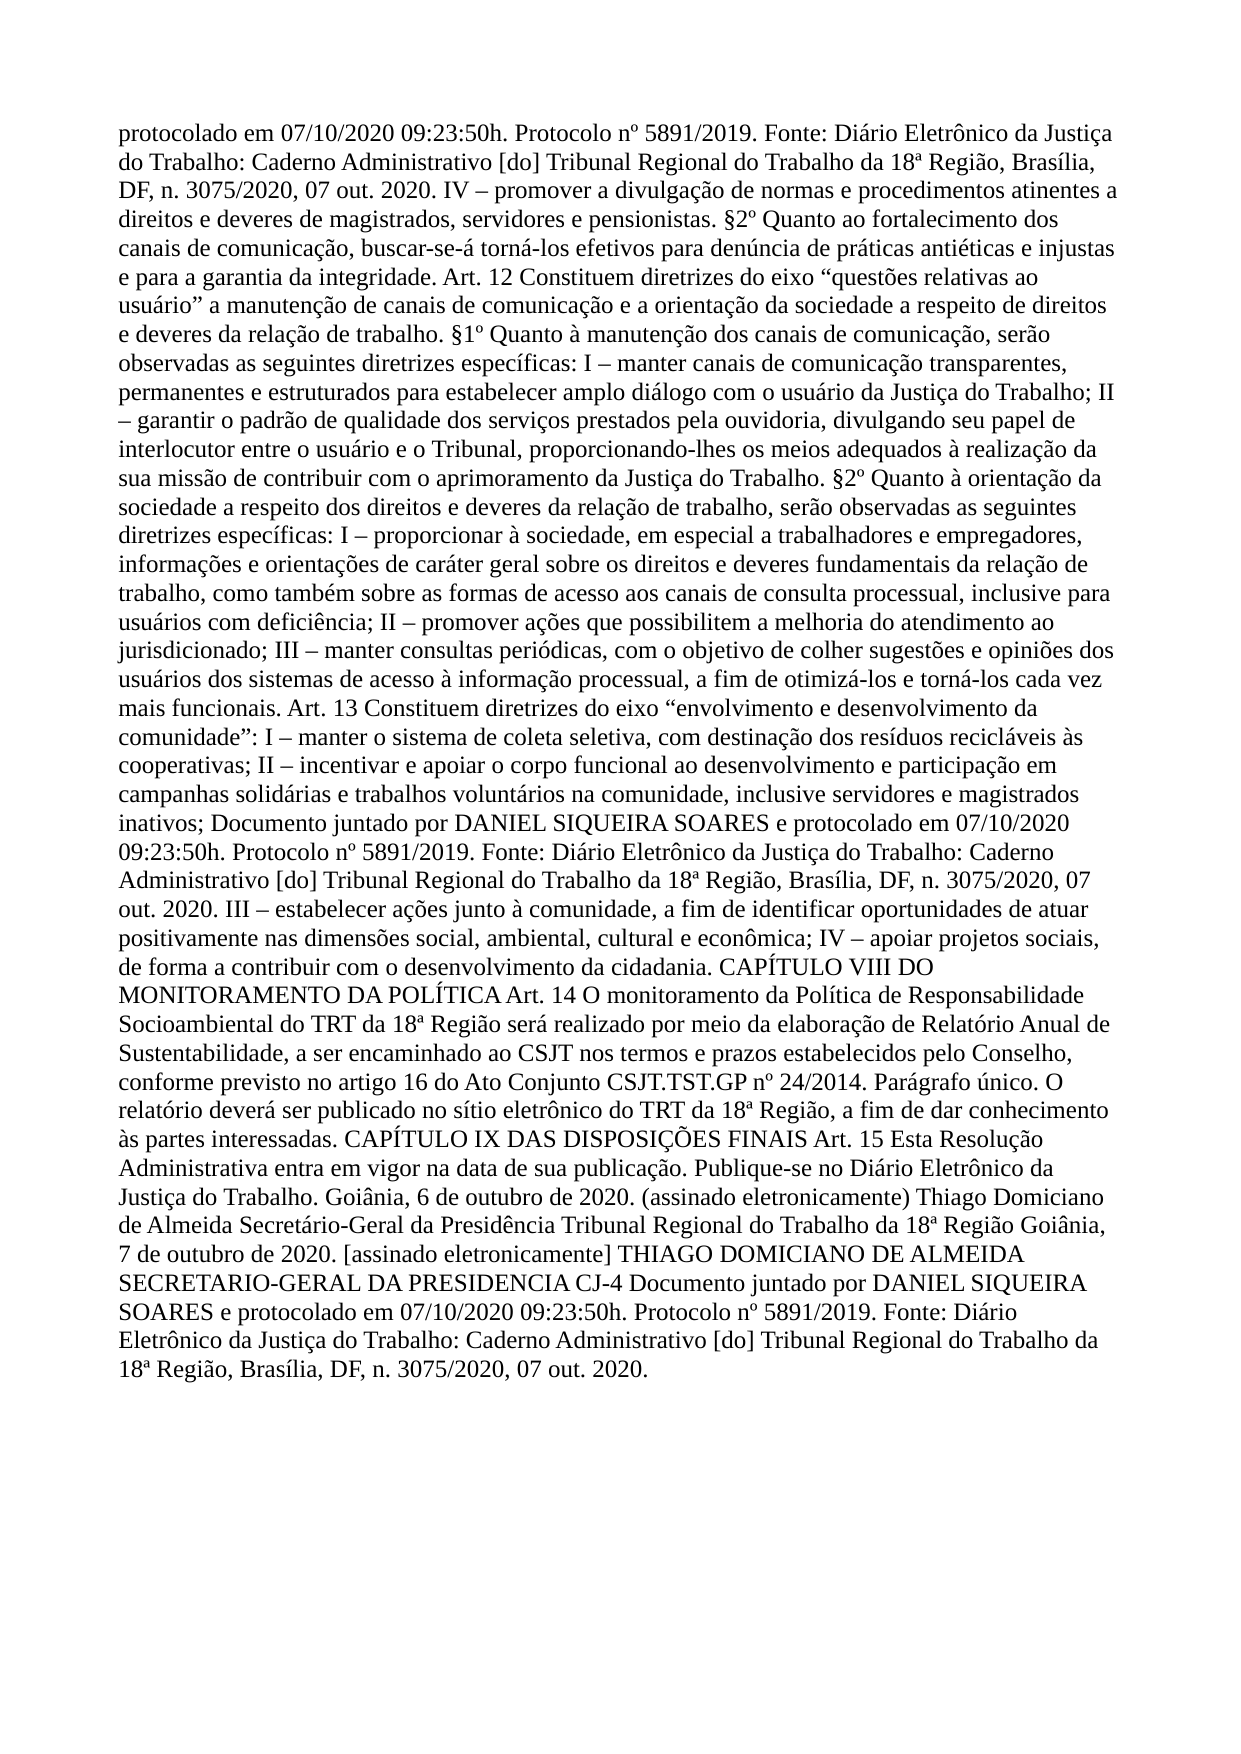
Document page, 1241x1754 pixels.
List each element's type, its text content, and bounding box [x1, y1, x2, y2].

text protocolado em 07/10/2020 09:23:50h. Protocolo nº 5891/2019. Fonte: Diário Eletrônico da Justiça do Trabalho: Caderno Administrativo [do] Tribunal Regional do Trabalho da 18ª Região, Brasília, DF, n. 3075/2020, 07 out. 2020. IV – promover a divulgação de normas e procedimentos atinentes a direitos e deveres de magistrados, servidores e pensionistas. §2º Quanto ao fortalecimento dos canais de comunicação, buscar-se-á torná-los efetivos para denúncia de práticas antiéticas e injustas e para a garantia da integridade. Art. 12 Constituem diretrizes do eixo “questões relativas ao usuário” a manutenção de canais de comunicação e a orientação da sociedade a respeito de direitos e deveres da relação de trabalho. §1º Quanto à manutenção dos canais de comunicação, serão observadas as seguintes diretrizes específicas: I – manter canais de comunicação transparentes, permanentes e estruturados para estabelecer amplo diálogo com o usuário da Justiça do Trabalho; II – garantir o padrão de qualidade dos serviços prestados pela ouvidoria, divulgando seu papel de interlocutor entre o usuário e o Tribunal, proporcionando-lhes os meios adequados à realização da sua missão de contribuir com o aprimoramento da Justiça do Trabalho. §2º Quanto à orientação da sociedade a respeito dos direitos e deveres da relação de trabalho, serão observadas as seguintes diretrizes específicas: I – proporcionar à sociedade, em especial a trabalhadores e empregadores, informações e orientações de caráter geral sobre os direitos e deveres fundamentais da relação de trabalho, como também sobre as formas de acesso aos canais de consulta processual, inclusive para usuários com deficiência; II – promover ações que possibilitem a melhoria do atendimento ao jurisdicionado; III – manter consultas periódicas, com o objetivo de colher sugestões e opiniões dos usuários dos sistemas de acesso à informação processual, a fim de otimizá-los e torná-los cada vez mais funcionais. Art. 13 Constituem diretrizes do eixo “envolvimento e desenvolvimento da comunidade”: I – manter o sistema de coleta seletiva, com destinação dos resíduos recicláveis às cooperativas; II – incentivar e apoiar o corpo funcional ao desenvolvimento e participação em campanhas solidárias e trabalhos voluntários na comunidade, inclusive servidores e magistrados inativos; Documento juntado por DANIEL SIQUEIRA SOARES e protocolado em 07/10/2020 09:23:50h. Protocolo nº 5891/2019. Fonte: Diário Eletrônico da Justiça do Trabalho: Caderno Administrativo [do] Tribunal Regional do Trabalho da 18ª Região, Brasília, DF, n. 3075/2020, 07 out. 2020. III – estabelecer ações junto à comunidade, a fim de identificar oportunidades de atuar positivamente nas dimensões social, ambiental, cultural e econômica; IV – apoiar projetos sociais, de forma a contribuir com o desenvolvimento da cidadania. CAPÍTULO VIII DO MONITORAMENTO DA POLÍTICA Art. 14 O monitoramento da Política de Responsabilidade Socioambiental do TRT da 18ª Região será realizado por meio da elaboração de Relatório Anual de Sustentabilidade, a ser encaminhado ao CSJT nos termos e prazos estabelecidos pelo Conselho, conforme previsto no artigo 16 do Ato Conjunto CSJT.TST.GP nº 24/2014. Parágrafo único. O relatório deverá ser publicado no sítio eletrônico do TRT da 18ª Região, a fim de dar conhecimento às partes interessadas. CAPÍTULO IX DAS DISPOSIÇÕES FINAIS Art. 15 Esta Resolução Administrativa entra em vigor na data de sua publicação. Publique-se no Diário Eletrônico da Justiça do Trabalho. Goiânia, 6 de outubro de 2020. (assinado eletronicamente) Thiago Domiciano de Almeida Secretário-Geral da Presidência Tribunal Regional do Trabalho da 18ª Região Goiânia, 7 de outubro de 2020. [assinado eletronicamente] THIAGO DOMICIANO DE ALMEIDA SECRETARIO-GERAL DA PRESIDENCIA CJ-4 Documento juntado por DANIEL SIQUEIRA SOARES e protocolado em 07/10/2020 09:23:50h. Protocolo nº 5891/2019. Fonte: Diário Eletrônico da Justiça do Trabalho: Caderno Administrativo [do] Tribunal Regional do Trabalho da 18ª Região, Brasília, DF, n. 3075/2020, 07 out. 2020. [118, 118, 1122, 1383]
